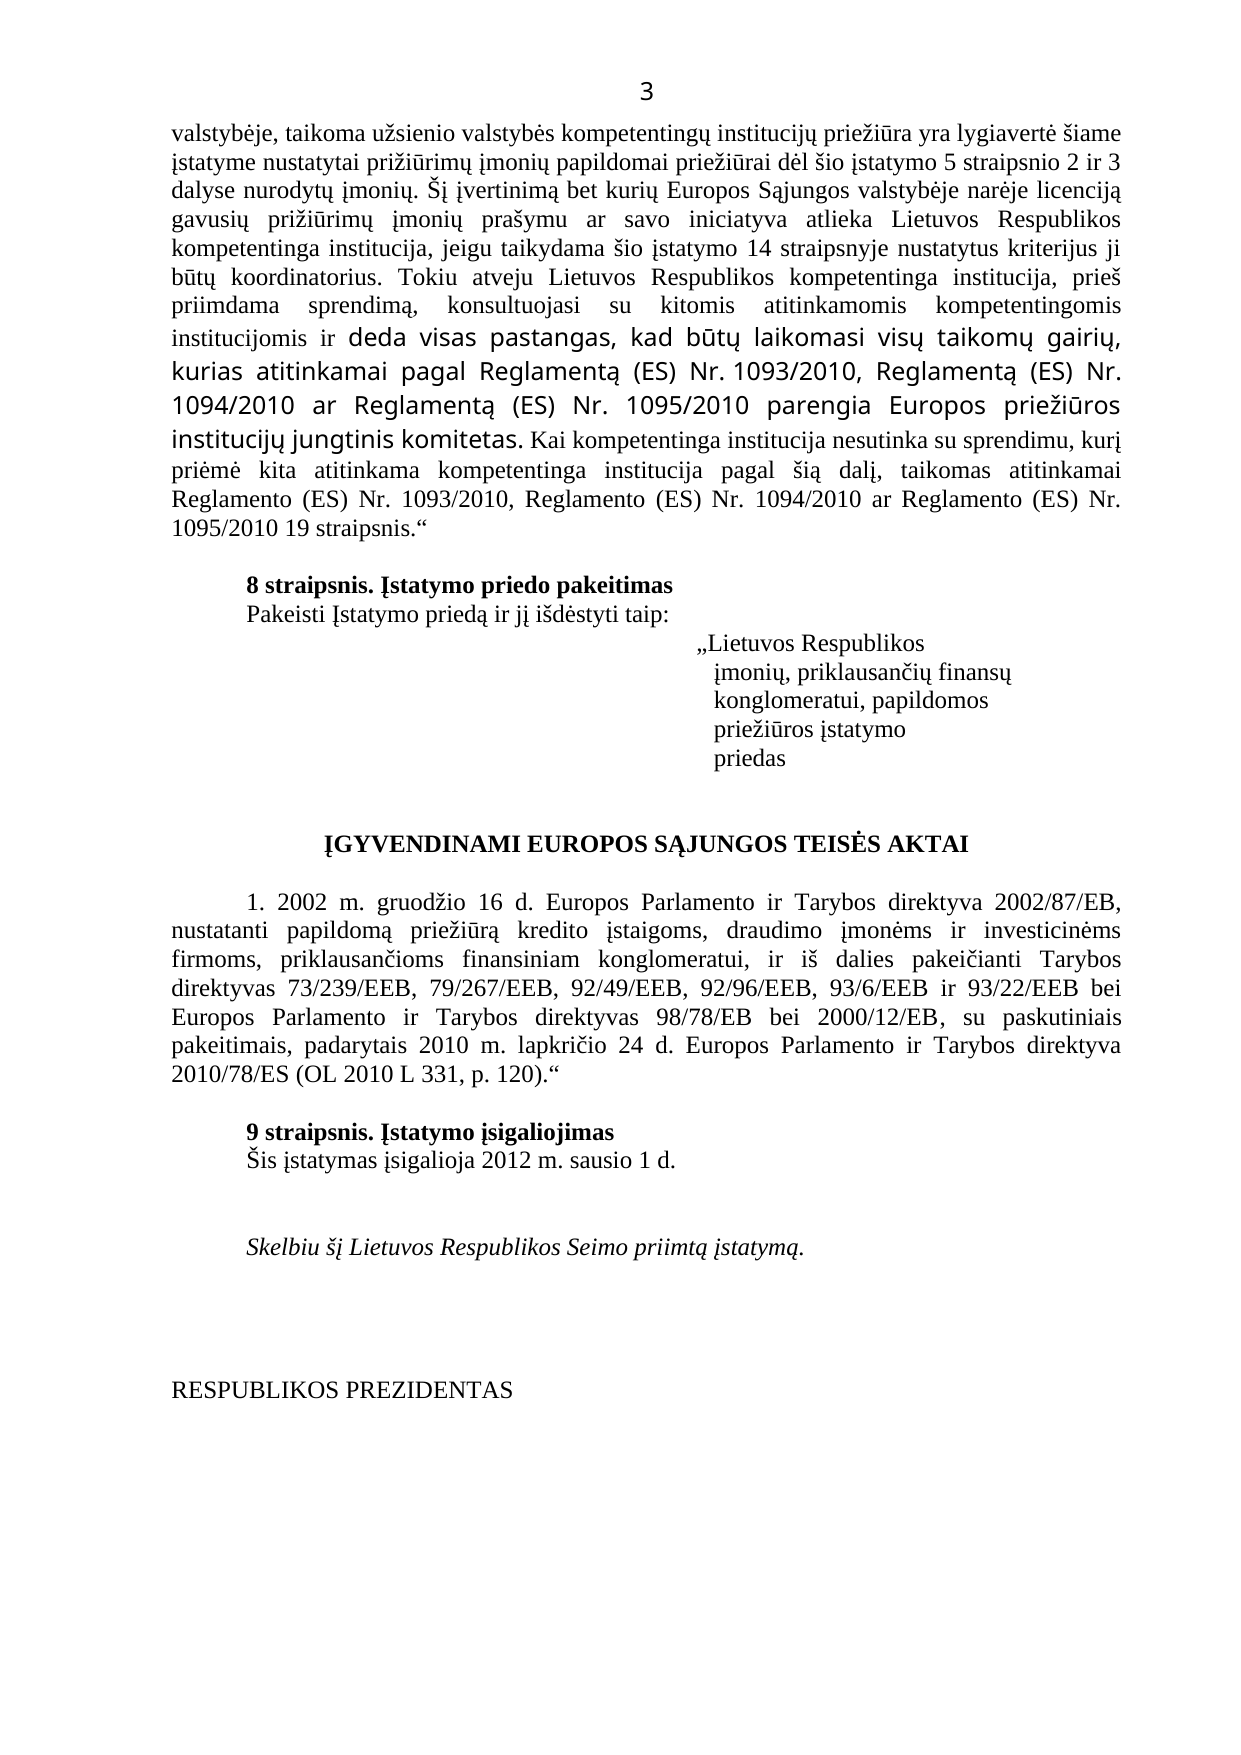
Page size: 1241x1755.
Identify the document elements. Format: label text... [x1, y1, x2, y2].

text Skelbiu šį Lietuvos Respublikos Seimo priimtą įstatymą. [171, 1232, 1122, 1261]
text Šis įstatymas įsigalioja 2012 m. sausio 1 d. [171, 1146, 1122, 1174]
text 9 straipsnis. Įstatymo įsigaliojimas [171, 1117, 1122, 1146]
text Pakeisti Įstatymo priedą ir jį išdėstyti taip: [171, 599, 1122, 628]
text ĮGYVENDINAMI EUROPOS SĄJUNGOS TEISĖS AKTAI [171, 829, 1122, 858]
text 1. 2002 m. gruodžio 16 d. Europos Parlamento ir Tarybos direktyva 2002/87/EB, nustatanti papildomą priežiūrą kredito įstaigoms, draudimo įmonėms ir investicinėms firmoms, priklausančioms finansiniam konglomeratui, ir iš dalies pakeičianti Tarybos direktyvas 73/239/EEB, 79/267/EEB, 92/49/EEB, 92/96/EEB, 93/6/EEB ir 93/22/EEB bei Europos Parlamento ir Tarybos direktyvas 98/78/EB bei 2000/12/EB, su paskutiniais pakeitimais, padarytais 2010 m. lapkričio 24 d. Europos Parlamento ir Tarybos direktyva 2010/78/ES (OL 2010 L 331, p. 120).“ [171, 887, 1122, 1088]
text valstybėje, taikoma užsienio valstybės kompetentingų institucijų priežiūra yra lygiavertė šiame įstatyme nustatytai prižiūrimų įmonių papildomai priežiūrai dėl šio įstatymo 5 straipsnio 2 ir 3 dalyse nurodytų įmonių. Šį įvertinimą bet kurių Europos Sąjungos valstybėje narėje licenciją gavusių prižiūrimų įmonių prašymu ar savo iniciatyva atlieka Lietuvos Respublikos kompetentinga institucija, jeigu taikydama šio įstatymo 14 straipsnyje nustatytus kriterijus ji būtų koordinatorius. Tokiu atveju Lietuvos Respublikos kompetentinga institucija, prieš priimdama sprendimą, konsultuojasi su kitomis atitinkamomis kompetentingomis institucijomis ir deda visas pastangas, kad būtų laikomasi visų taikomų gairių, kurias atitinkamai pagal Reglamentą (ES) Nr. 1093/2010, Reglamentą (ES) Nr. 1094/2010 ar Reglamentą (ES) Nr. 1095/2010 parengia Europos priežiūros institucijų jungtinis komitetas. Kai kompetentinga institucija nesutinka su sprendimu, kurį priėmė kita atitinkama kompetentinga institucija pagal šią dalį, taikomas atitinkamai Reglamento (ES) Nr. 1093/2010, Reglamento (ES) Nr. 1094/2010 ar Reglamento (ES) Nr. 1095/2010 19 straipsnis.“ [171, 118, 1122, 542]
text įmonių, priklausančių finansų [171, 657, 1122, 686]
text RESPUBLIKOS PREZIDENTAS [171, 1376, 1122, 1404]
text konglomeratui, papildomos [171, 686, 1122, 714]
text priedas [171, 743, 1122, 772]
text 8 straipsnis. Įstatymo priedo pakeitimas [171, 571, 1122, 599]
text priežiūros įstatymo [171, 714, 1122, 743]
text „Lietuvos Respublikos [171, 628, 1122, 657]
